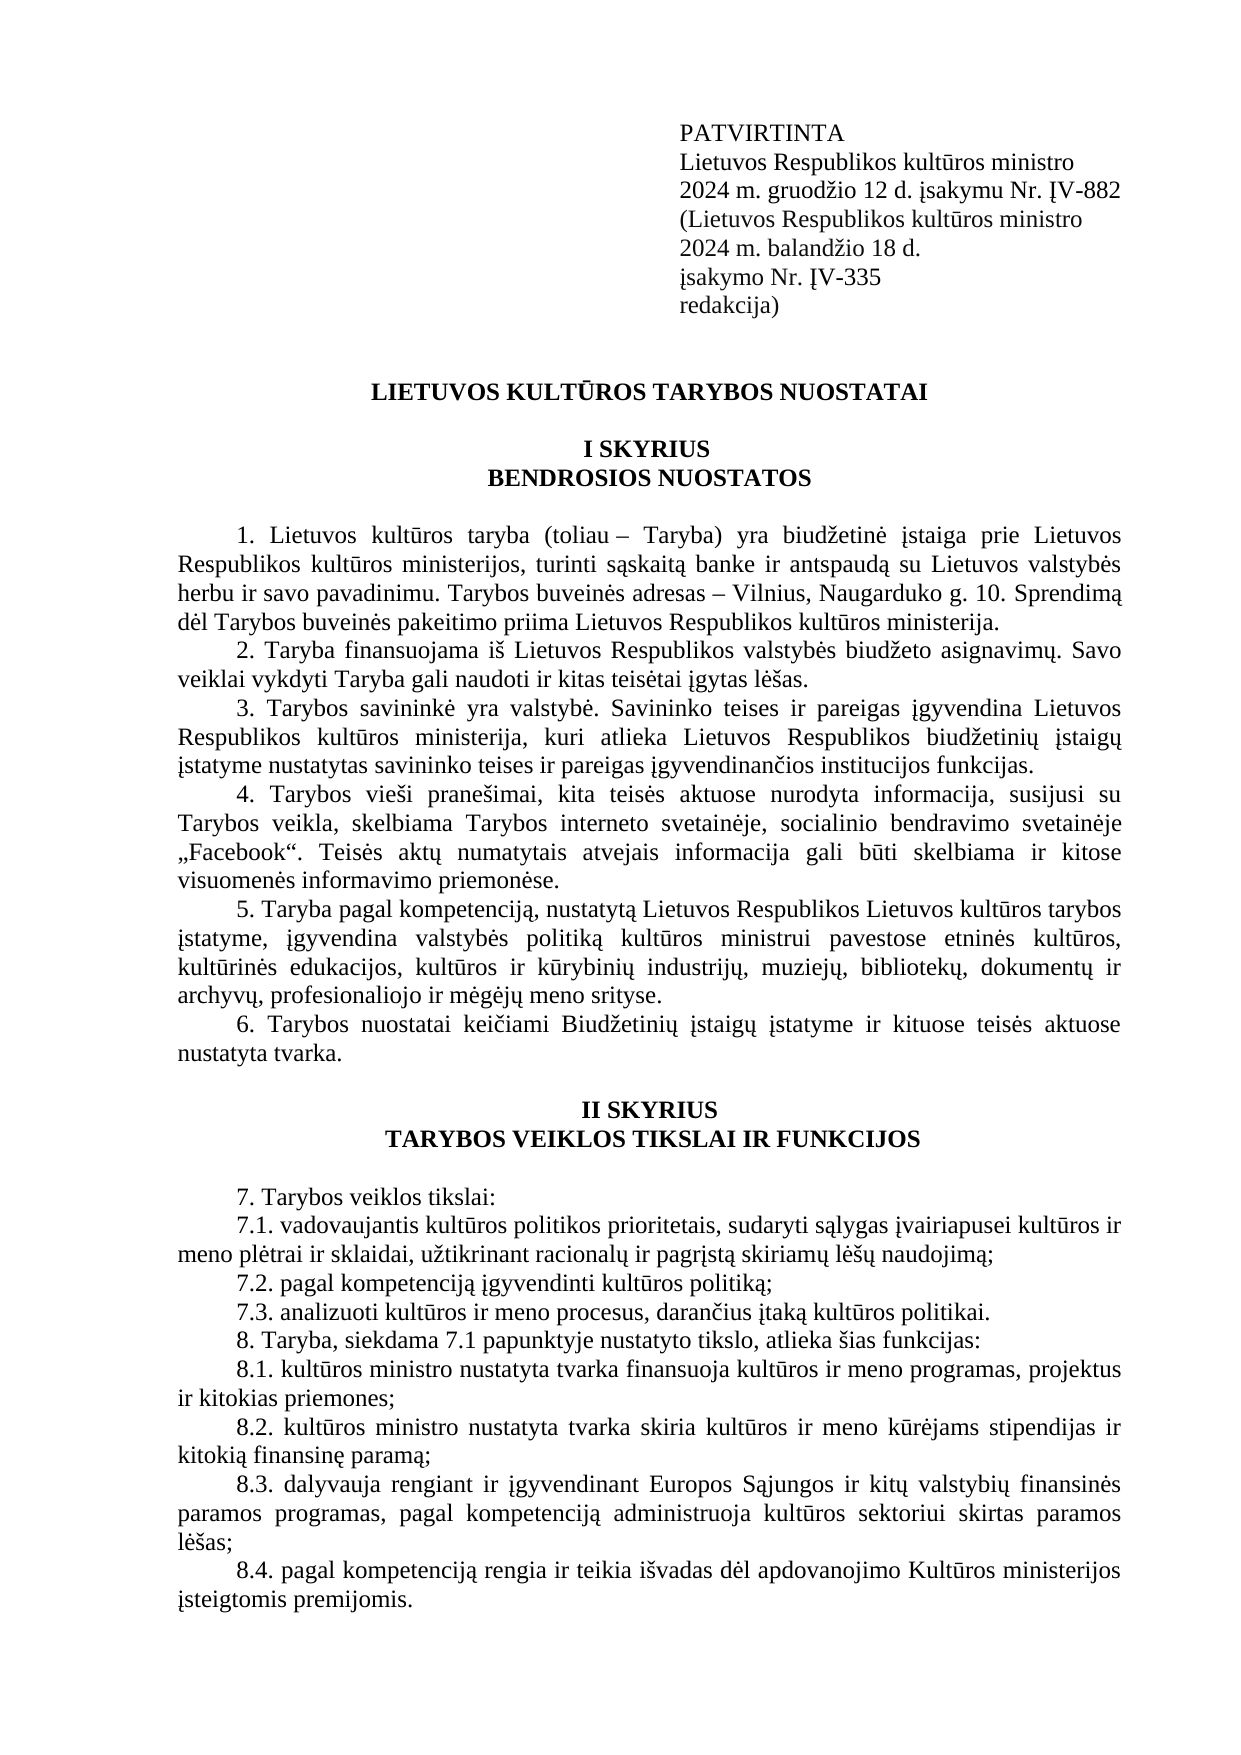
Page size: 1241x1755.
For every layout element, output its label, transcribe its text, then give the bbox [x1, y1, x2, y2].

text 7.1. vadovaujantis kultūros politikos prioritetais, sudaryti sąlygas įvairiapusei kultūros ir meno plėtrai ir sklaidai, užtikrinant racionalų ir pagrįstą skiriamų lėšų naudojimą; [177, 1211, 1122, 1268]
text 8.3. dalyvauja rengiant ir įgyvendinant Europos Sąjungos ir kitų valstybių finansinės paramos programas, pagal kompetenciją administruoja kultūros sektoriui skirtas paramos lėšas; [177, 1469, 1122, 1556]
text redakcija) [177, 291, 1122, 319]
text 2024 m. gruodžio 12 d. įsakymu Nr. ĮV-882 [177, 176, 1122, 204]
text 7. Tarybos veiklos tikslai: [177, 1182, 1122, 1211]
text LIETUVOS Kultūros tarybos NUOSTATAI [177, 377, 1122, 406]
text 1. Lietuvos kultūros taryba (toliau – Taryba) yra biudžetinė įstaiga prie Lietuvos Respublikos kultūros ministerijos, turinti sąskaitą banke ir antspaudą su Lietuvos valstybės herbu ir savo pavadinimu. Tarybos buveinės adresas – Vilnius, Naugarduko g. 10. Sprendimą dėl Tarybos buveinės pakeitimo priima Lietuvos Respublikos kultūros ministerija. [177, 521, 1122, 636]
text 4. Tarybos vieši pranešimai, kita teisės aktuose nurodyta informacija, susijusi su Tarybos veikla, skelbiama Tarybos interneto svetainėje, socialinio bendravimo svetainėje „Facebook“. Teisės aktų numatytais atvejais informacija gali būti skelbiama ir kitose visuomenės informavimo priemonėse. [177, 779, 1122, 894]
text 8.1. kultūros ministro nustatyta tvarka finansuoja kultūros ir meno programas, projektus ir kitokias priemones; [177, 1354, 1122, 1412]
text 6. Tarybos nuostatai keičiami Biudžetinių įstaigų įstatyme ir kituose teisės aktuose nustatyta tvarka. [177, 1009, 1122, 1067]
text Lietuvos Respublikos kultūros ministro [177, 147, 1122, 176]
text 8.2. kultūros ministro nustatyta tvarka skiria kultūros ir meno kūrėjams stipendijas ir kitokią finansinę paramą; [177, 1412, 1122, 1469]
text 8.4. pagal kompetenciją rengia ir teikia išvadas dėl apdovanojimo Kultūros ministerijos įsteigtomis premijomis. [177, 1556, 1122, 1613]
text II SKYRIUS [177, 1096, 1122, 1124]
text 2024 m. balandžio 18 d. [177, 233, 1122, 262]
text 2. Taryba finansuojama iš Lietuvos Respublikos valstybės biudžeto asignavimų. Savo veiklai vykdyti Taryba gali naudoti ir kitas teisėtai įgytas lėšas. [177, 636, 1122, 693]
text 5. Taryba pagal kompetenciją, nustatytą Lietuvos Respublikos Lietuvos kultūros tarybos įstatyme, įgyvendina valstybės politiką kultūros ministrui pavestose etninės kultūros, kultūrinės edukacijos, kultūros ir kūrybinių industrijų, muziejų, bibliotekų, dokumentų ir archyvų, profesionaliojo ir mėgėjų meno srityse. [177, 894, 1122, 1009]
text I SKYRIUS [177, 434, 1122, 463]
text (Lietuvos Respublikos kultūros ministro [177, 204, 1122, 233]
text BENDROSIOS NUOSTATOS [177, 463, 1122, 492]
text 8. Taryba, siekdama 7.1 papunktyje nustatyto tikslo, atlieka šias funkcijas: [177, 1326, 1122, 1354]
text 3. Tarybos savininkė yra valstybė. Savininko teises ir pareigas įgyvendina Lietuvos Respublikos kultūros ministerija, kuri atlieka Lietuvos Respublikos biudžetinių įstaigų įstatyme nustatytas savininko teises ir pareigas įgyvendinančios institucijos funkcijas. [177, 693, 1122, 779]
text TARYBOS VEIKLOS TIKSLAI IR FUNKCIJOS [177, 1124, 1122, 1153]
text PATVIRTINTA [177, 118, 1122, 147]
text įsakymo Nr. ĮV-335 [177, 262, 1122, 291]
text 7.3. analizuoti kultūros ir meno procesus, darančius įtaką kultūros politikai. [177, 1297, 1122, 1326]
text 7.2. pagal kompetenciją įgyvendinti kultūros politiką; [177, 1268, 1122, 1297]
